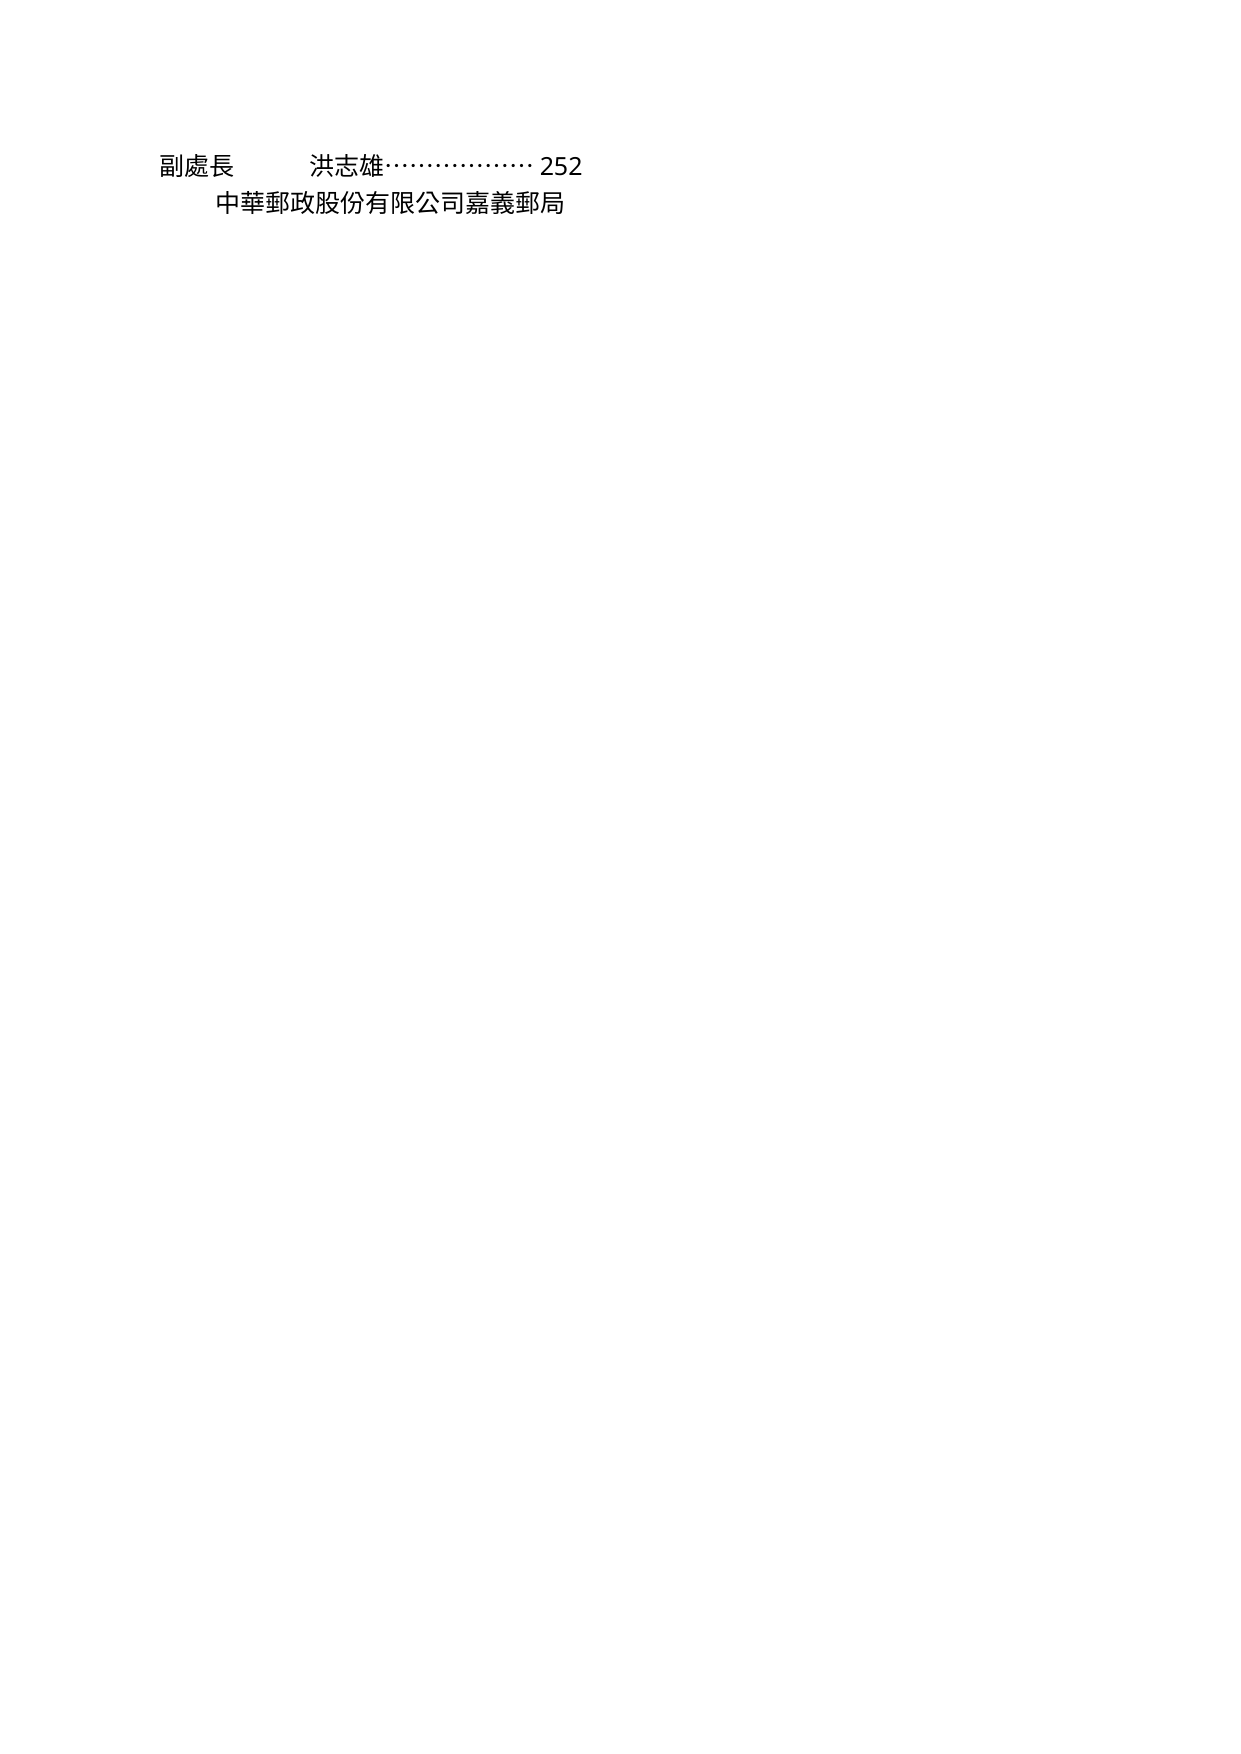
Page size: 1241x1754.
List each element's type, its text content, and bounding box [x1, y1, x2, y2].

table_cell [635, 221, 1123, 244]
table_cell 副處長 洪志雄……………… 252 [148, 146, 635, 183]
table_cell 中華郵政股份有限公司嘉義郵局 [148, 183, 635, 221]
table_cell [635, 183, 1123, 221]
table_cell [635, 146, 1123, 183]
table_cell [148, 221, 635, 244]
